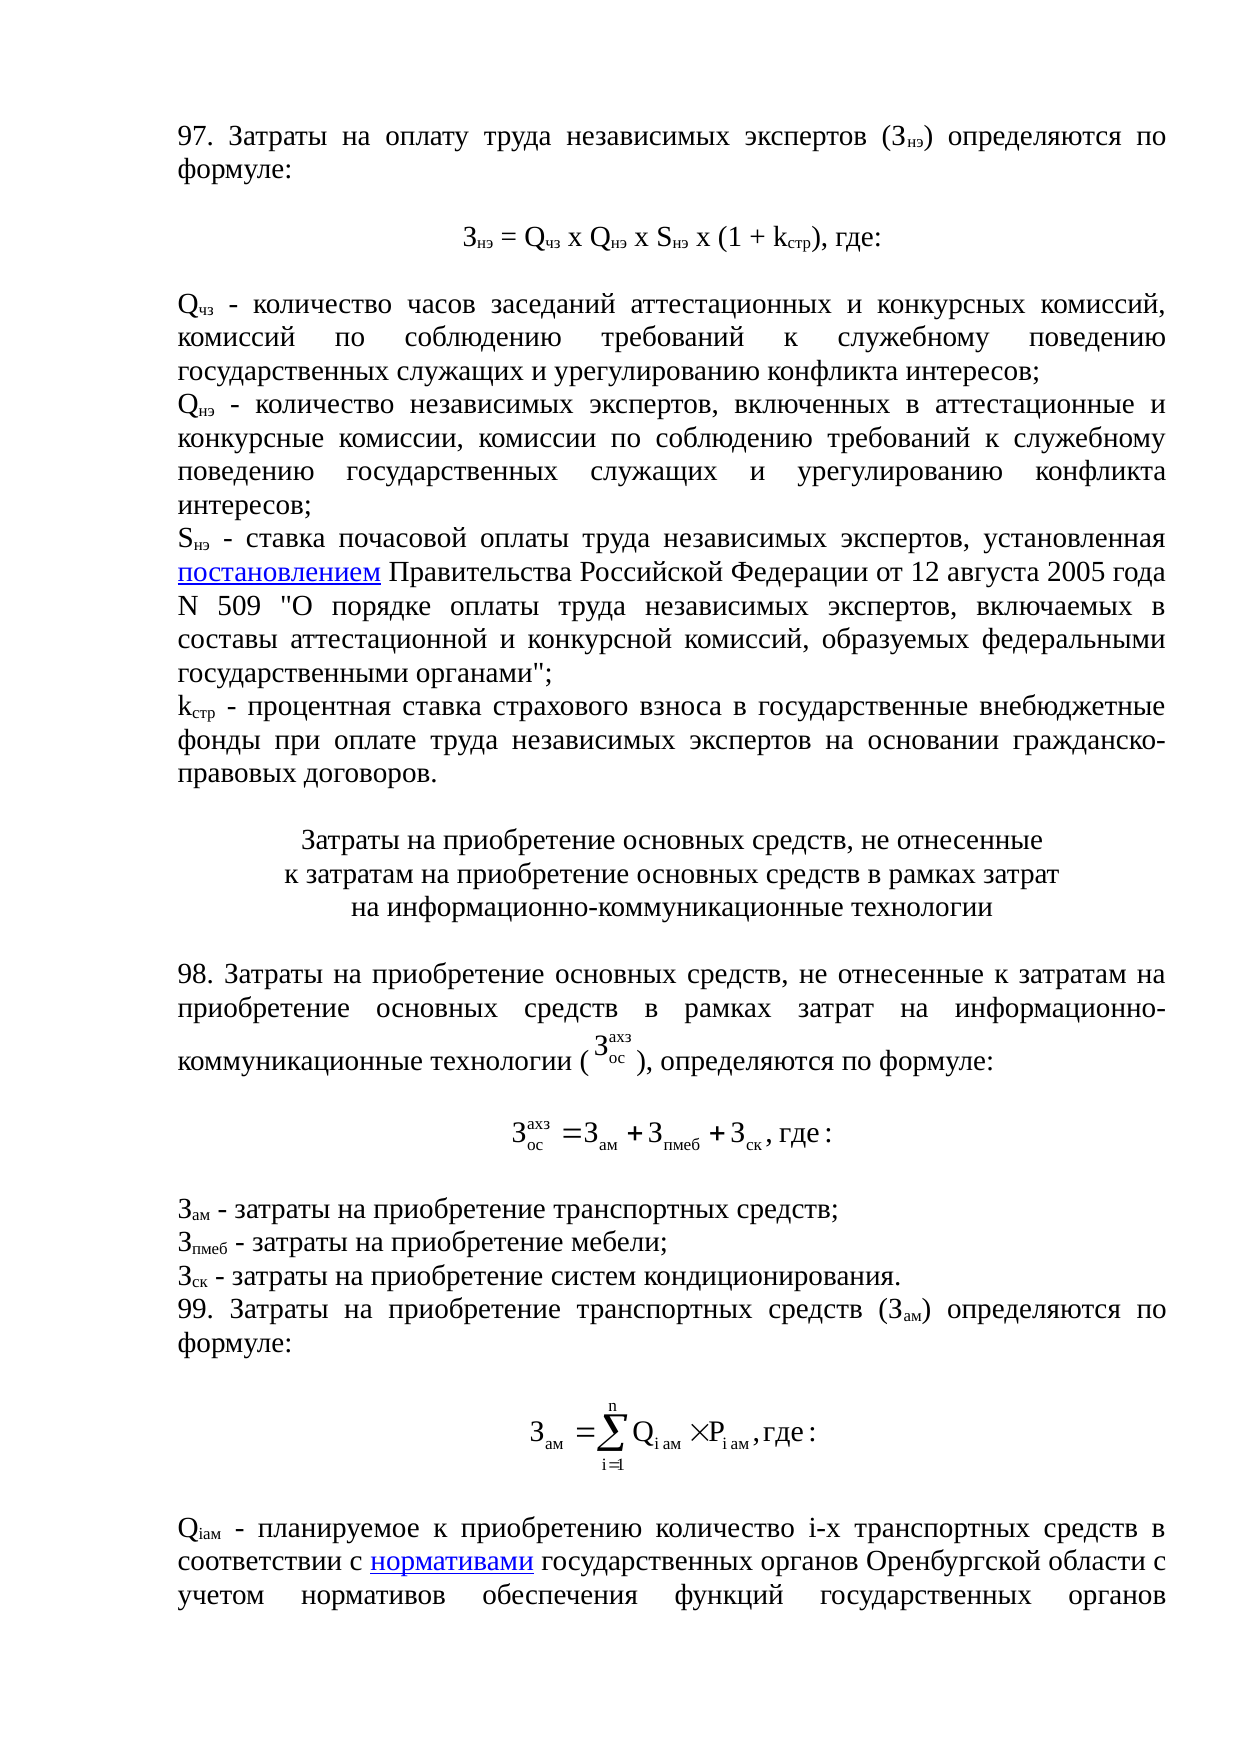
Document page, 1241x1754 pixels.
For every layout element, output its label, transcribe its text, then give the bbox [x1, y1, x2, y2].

text к затратам на приобретение основных средств в рамках затрат [177, 856, 1167, 889]
text Qчз - количество часов заседаний аттестационных и конкурсных комиссий, комиссий по соблюдению требований к служебному поведению государственных служащих и урегулированию конфликта интересов; [177, 286, 1167, 386]
text Знэ = Qчз x Qнэ x Sнэ x (1 + kстр), где: [177, 219, 1167, 252]
text 97. Затраты на оплату труда независимых экспертов (Знэ) определяются по формуле: [177, 118, 1167, 185]
text Sнэ - ставка почасовой оплаты труда независимых экспертов, установленная постановлением Правительства Российской Федерации от 12 августа 2005 года N 509 "О порядке оплаты труда независимых экспертов, включаемых в составы аттестационной и конкурсной комиссий, образуемых федеральными государственными органами"; [177, 521, 1167, 688]
text Зам - затраты на приобретение транспортных средств; [177, 1191, 1167, 1224]
text Зск - затраты на приобретение систем кондиционирования. [177, 1258, 1167, 1291]
subtitle Затраты на приобретение основных средств, не отнесенные [177, 822, 1167, 856]
text kстр - процентная ставка страхового взноса в государственные внебюджетные фонды при оплате труда независимых экспертов на основании гражданско-правовых договоров. [177, 688, 1167, 789]
text на информационно-коммуникационные технологии [177, 889, 1167, 923]
text 98. Затраты на приобретение основных средств, не отнесенные к затратам на приобретение основных средств в рамках затрат на информационно-коммуникационные технологии (), определяются по формуле: [177, 957, 1167, 1077]
text Qнэ - количество независимых экспертов, включенных в аттестационные и конкурсные комиссии, комиссии по соблюдению требований к служебному поведению государственных служащих и урегулированию конфликта интересов; [177, 386, 1167, 521]
text Зпмеб - затраты на приобретение мебели; [177, 1224, 1167, 1258]
text Qiам - планируемое к приобретению количество i-х транспортных средств в соответствии с нормативами государственных органов Оренбургской области с учетом нормативов обеспечения функций государственных органов [177, 1510, 1167, 1611]
text 99. Затраты на приобретение транспортных средств (Зам) определяются по формуле: [177, 1291, 1167, 1358]
